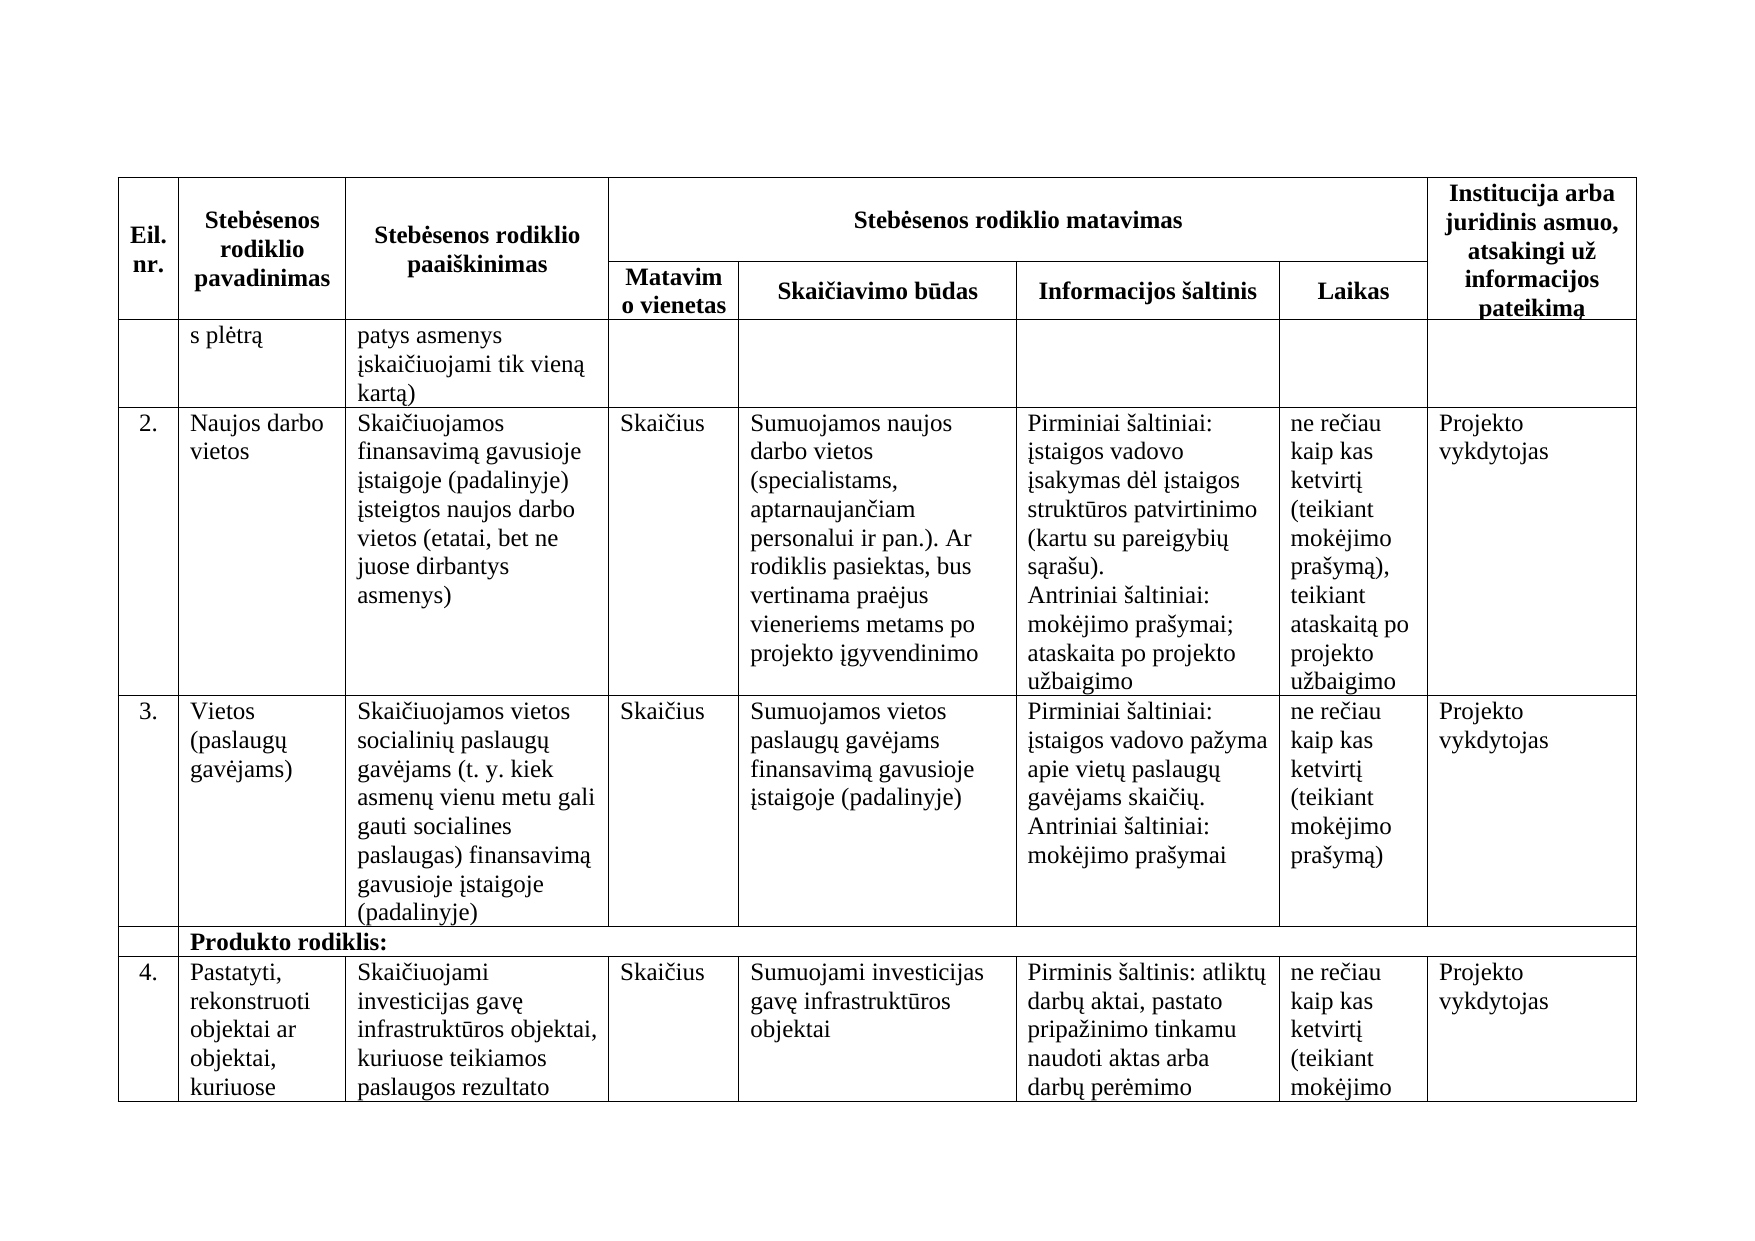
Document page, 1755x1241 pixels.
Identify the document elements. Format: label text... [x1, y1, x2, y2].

table_cell Skaičiavimo būdas [739, 262, 1016, 319]
table_cell Skaičiuojamos vietos socialinių paslaugų gavėjams (t. y. kiek asmenų vienu metu gali gauti socialines paslaugas) finansavimą gavusioje įstaigoje (padalinyje) [346, 696, 608, 926]
table_cell Naujos darbo vietos [179, 408, 345, 695]
table_cell Sumuojami investicijas gavę infrastruktūros objektai [739, 957, 1016, 1101]
table_cell Matavimo vienetas [609, 262, 738, 319]
table_cell Skaičius [609, 696, 738, 926]
table_cell Skaičius [609, 408, 738, 695]
table_cell Laikas [1280, 262, 1427, 319]
table_cell [119, 320, 178, 407]
table_cell s plėtrą [179, 320, 345, 407]
table_cell Skaičius [609, 957, 738, 1101]
table_cell Sumuojamos vietos paslaugų gavėjams finansavimą gavusioje įstaigoje (padalinyje) [739, 696, 1016, 926]
table_cell Informacijos šaltinis [1017, 262, 1279, 319]
table_cell [1017, 320, 1279, 407]
table_header Stebėsenos rodiklio matavimas [609, 178, 1427, 261]
table_header Stebėsenos rodiklio pavadinimas [179, 178, 345, 319]
table_cell [1280, 320, 1427, 407]
table_cell 3. [119, 696, 178, 926]
table_cell Pirminiai šaltiniai: įstaigos vadovo pažyma apie vietų paslaugų gavėjams skaičių. Antriniai šaltiniai: mokėjimo prašymai [1017, 696, 1279, 926]
table_cell [119, 927, 178, 956]
table_cell ne rečiau kaip kas ketvirtį (teikiant mokėjimo prašymą), teikiant ataskaitą po projekto užbaigimo [1280, 408, 1427, 695]
table_cell patys asmenys įskaičiuojami tik vieną kartą) [346, 320, 608, 407]
table_cell Pirminiai šaltiniai: įstaigos vadovo įsakymas dėl įstaigos struktūros patvirtinimo (kartu su pareigybių sąrašu). Antriniai šaltiniai: mokėjimo prašymai; ataskaita po projekto užbaigimo [1017, 408, 1279, 695]
table_cell Vietos (paslaugų gavėjams) [179, 696, 345, 926]
table_cell [1428, 320, 1636, 407]
table_cell Skaičiuojamos finansavimą gavusioje įstaigoje (padalinyje) įsteigtos naujos darbo vietos (etatai, bet ne juose dirbantys asmenys) [346, 408, 608, 695]
table_cell ne rečiau kaip kas ketvirtį (teikiant mokėjimo prašymą) [1280, 696, 1427, 926]
table_cell Skaičiuojami investicijas gavę infrastruktūros objektai, kuriuose teikiamos paslaugos rezultato [346, 957, 608, 1101]
table_cell ne rečiau kaip kas ketvirtį (teikiant mokėjimo [1280, 957, 1427, 1101]
table_cell Projekto vykdytojas [1428, 408, 1636, 695]
table_cell Projekto vykdytojas [1428, 696, 1636, 926]
table_cell [609, 320, 738, 407]
table_header Eil. nr. [119, 178, 178, 319]
table_header Stebėsenos rodiklio paaiškinimas [346, 178, 608, 319]
table_cell 2. [119, 408, 178, 695]
table_cell Pastatyti, rekonstruoti objektai ar objektai, kuriuose [179, 957, 345, 1101]
table_cell 4. [119, 957, 178, 1101]
table_header Institucija arba juridinis asmuo, atsakingi už informacijos pateikimą įgyvendinančiajai ir (ar) tarpinei, ir (ar) vadovaujančiajai institucijoms [1428, 178, 1636, 319]
table_cell [739, 320, 1016, 407]
table_cell Sumuojamos naujos darbo vietos (specialistams, aptarnaujančiam personalui ir pan.). Ar rodiklis pasiektas, bus vertinama praėjus vieneriems metams po projekto įgyvendinimo [739, 408, 1016, 695]
table_cell Pirminis šaltinis: atliktų darbų aktai, pastato pripažinimo tinkamu naudoti aktas arba darbų perėmimo [1017, 957, 1279, 1101]
table_cell Produkto rodiklis: [179, 927, 1636, 956]
table_cell Projekto vykdytojas [1428, 957, 1636, 1101]
